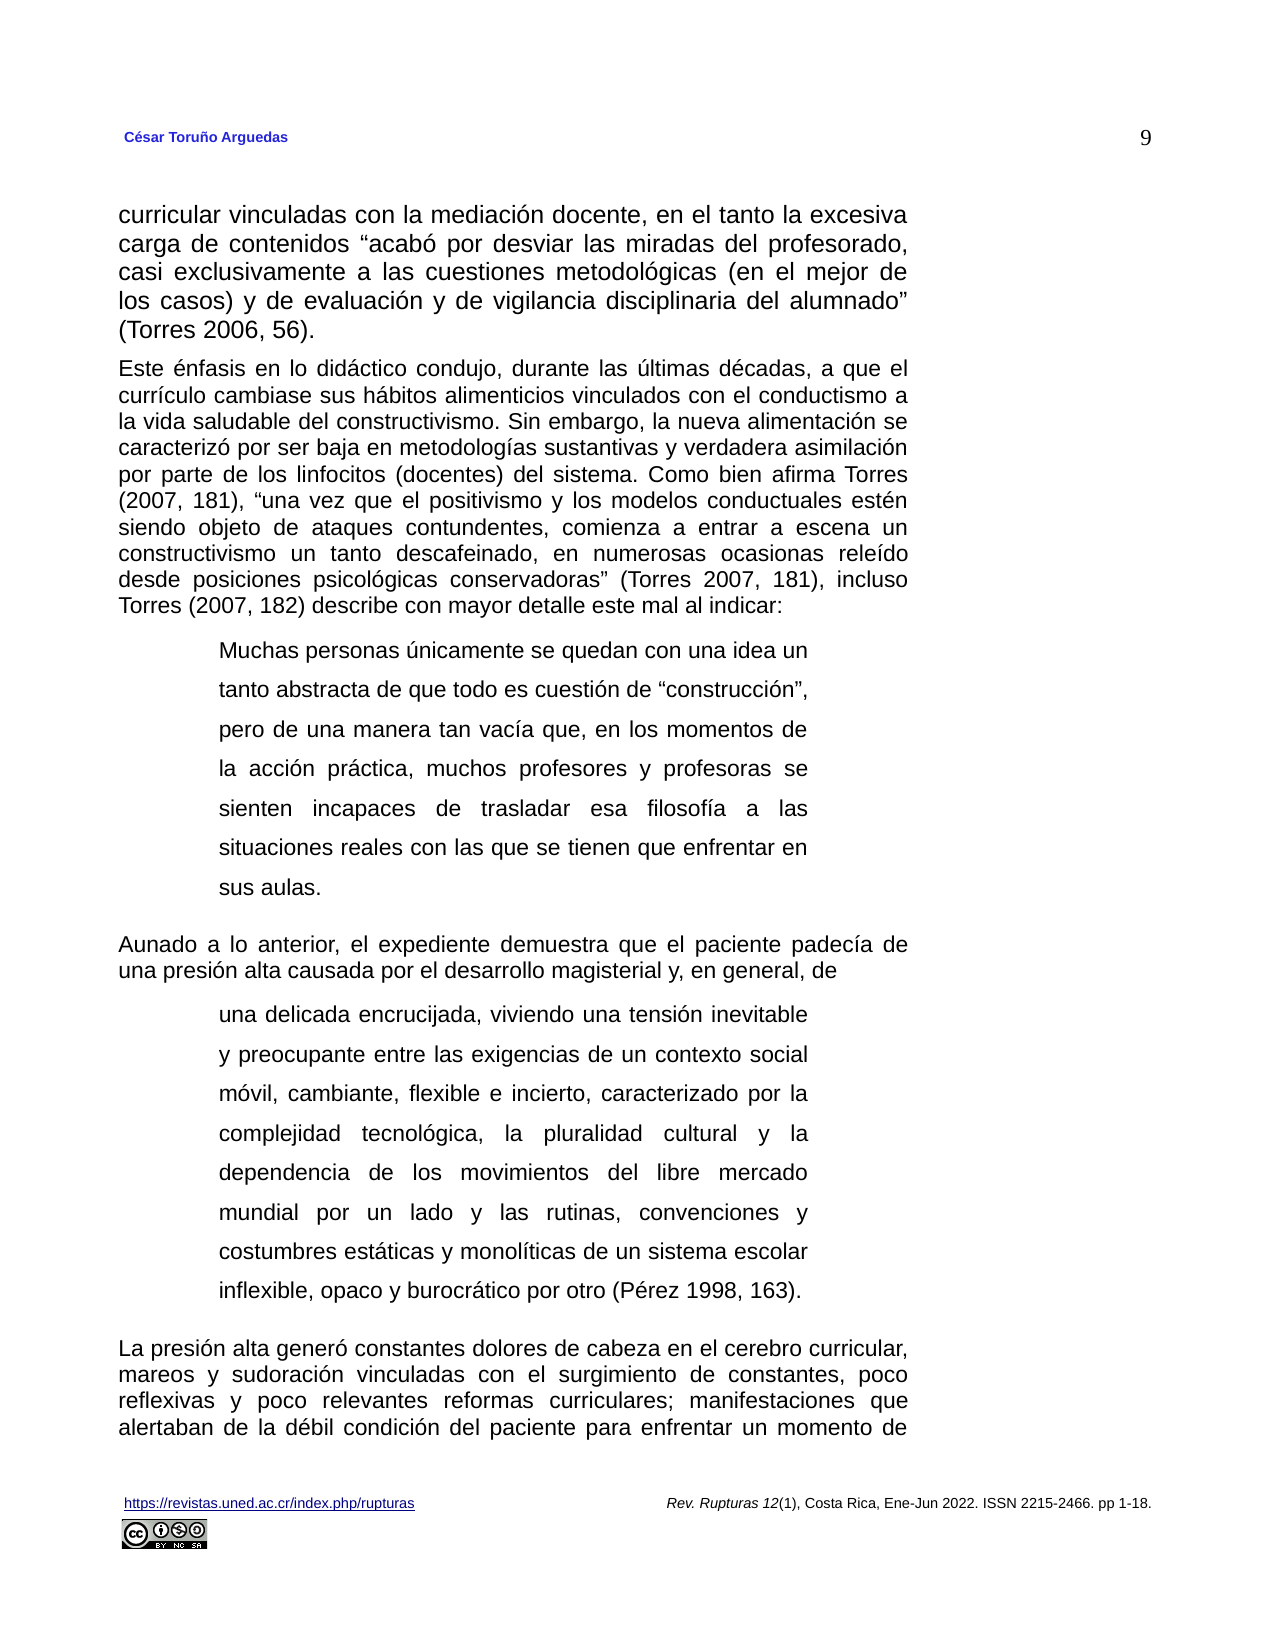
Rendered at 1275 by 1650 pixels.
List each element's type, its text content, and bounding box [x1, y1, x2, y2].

text Aunado a lo anterior, el expediente demuestra que el paciente padecía de una presión alta causada por el desarrollo magisterial y, en general, de [118, 931, 909, 983]
text Este énfasis en lo didáctico condujo, durante las últimas décadas, a que el currículo cambiase sus hábitos alimenticios vinculados con el conductismo a la vida saludable del constructivismo. Sin embargo, la nueva alimentación se caracterizó por ser baja en metodologías sustantivas y verdadera asimilación por parte de los linfocitos (docentes) del sistema. Como bien afirma Torres (2007, 181), “una vez que el positivismo y los modelos conductuales estén siendo objeto de ataques contundentes, comienza a entrar a escena un constructivismo un tanto descafeinado, en numerosas ocasionas releído desde posiciones psicológicas conservadoras” (Torres 2007, 181), incluso Torres (2007, 182) describe con mayor detalle este mal al indicar: [118, 355, 909, 619]
text Muchas personas únicamente se quedan con una idea un tanto abstracta de que todo es cuestión de “construcción”, pero de una manera tan vacía que, en los momentos de la acción práctica, muchos profesores y profesoras se sienten incapaces de trasladar esa filosofía a las situaciones reales con las que se tienen que enfrentar en sus aulas. [218, 637, 808, 900]
text La presión alta generó constantes dolores de cabeza en el cerebro curricular, mareos y sudoración vinculadas con el surgimiento de constantes, poco reflexivas y poco relevantes reformas curriculares; manifestaciones que alertaban de la débil condición del paciente para enfrentar un momento de [118, 1334, 909, 1440]
picture [121, 1519, 208, 1549]
text una delicada encrucijada, viviendo una tensión inevitable y preocupante entre las exigencias de un contexto social móvil, cambiante, flexible e incierto, caracterizado por la complejidad tecnológica, la pluralidad cultural y la dependencia de los movimientos del libre mercado mundial por un lado y las rutinas, convenciones y costumbres estáticas y monolíticas de un sistema escolar inflexible, opaco y burocrático por otro (Pérez 1998, 163). [218, 1001, 808, 1304]
text curricular vinculadas con la mediación docente, en el tanto la excesiva carga de contenidos “acabó por desviar las miradas del profesorado, casi exclusivamente a las cuestiones metodológicas (en el mejor de los casos) y de evaluación y de vigilancia disciplinaria del alumnado” (Torres 2006, 56). [118, 200, 909, 343]
